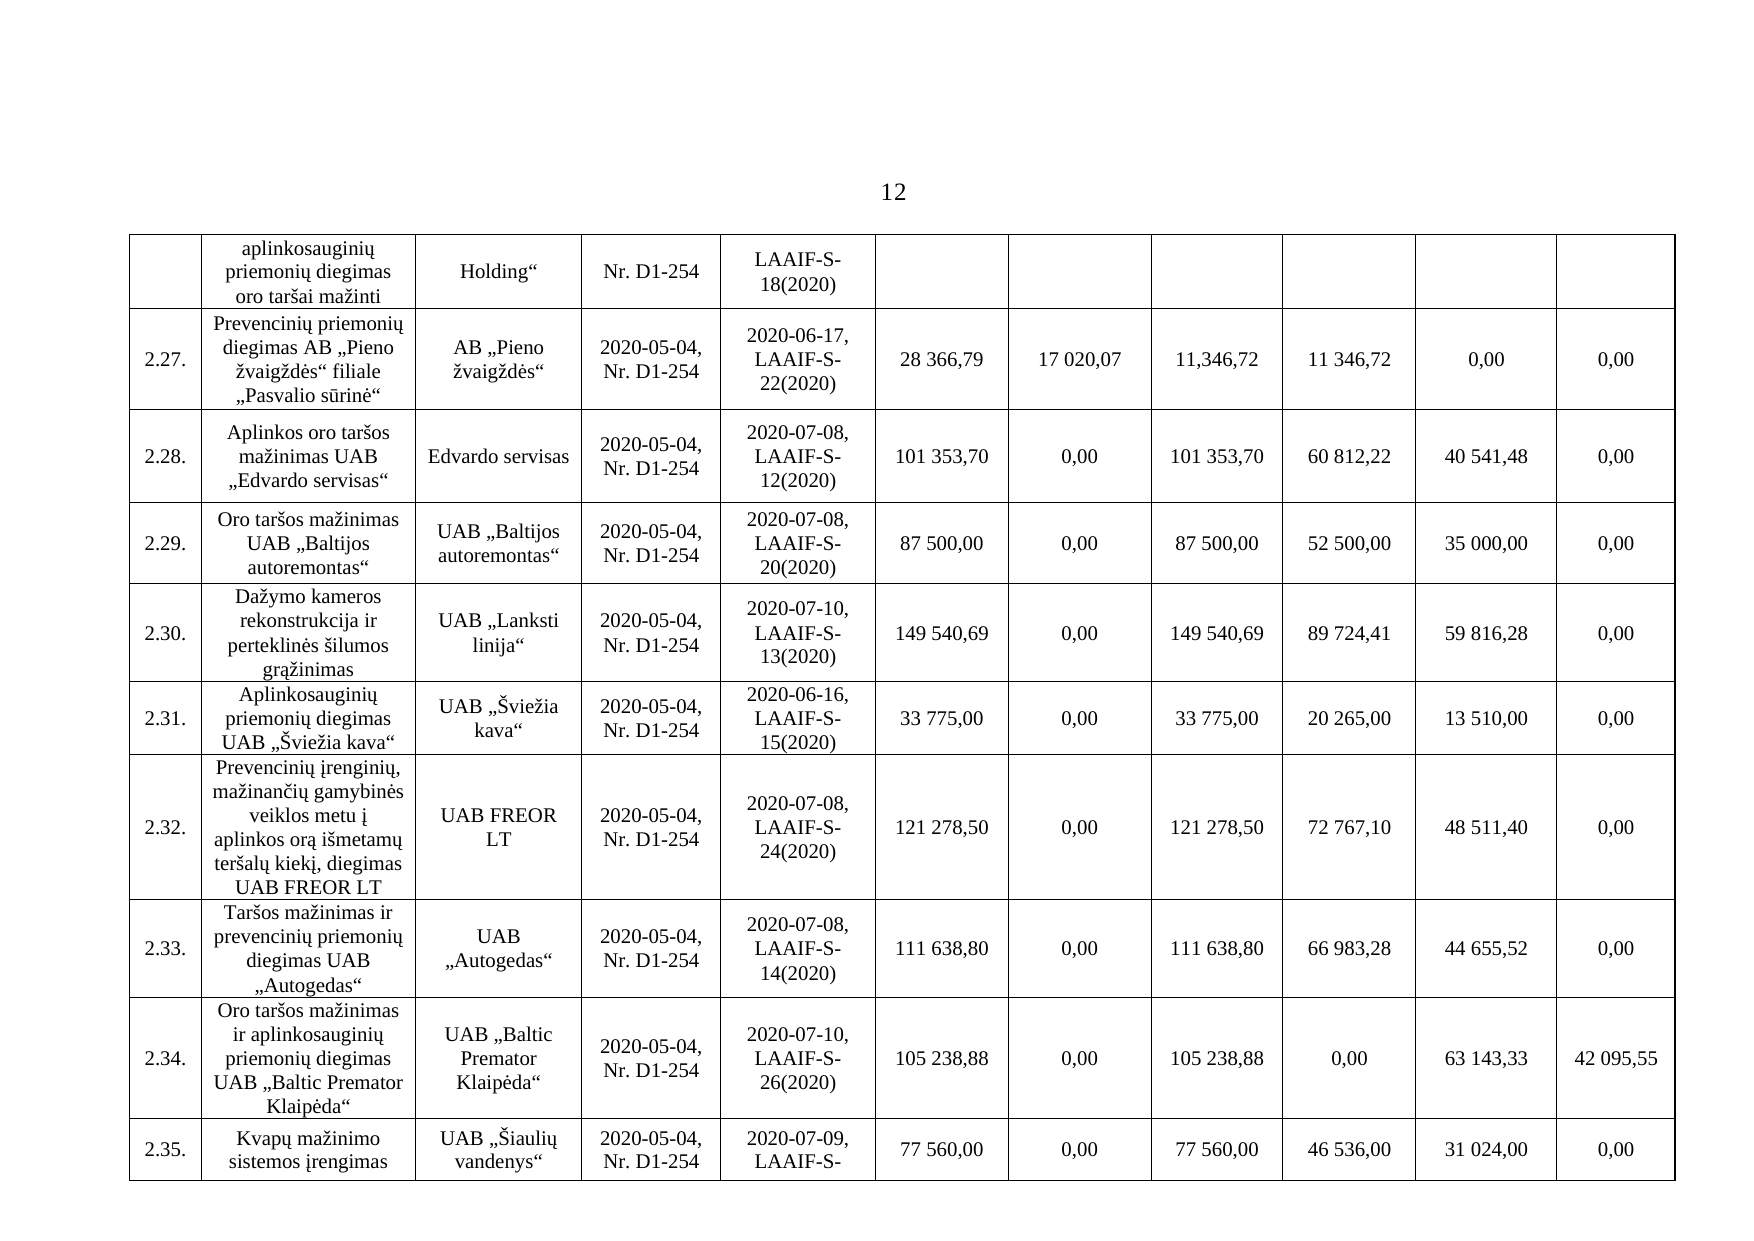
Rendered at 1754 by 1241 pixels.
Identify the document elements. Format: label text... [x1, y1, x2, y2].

table_cell 121 278,50 [1152, 755, 1282, 899]
table_cell UAB „Autogedas“ [416, 900, 581, 997]
table_cell 52 500,00 [1283, 503, 1415, 583]
table_cell 89 724,41 [1283, 584, 1415, 681]
table_cell 40 541,48 [1416, 410, 1556, 502]
table_cell Dažymo kameros rekonstrukcija ir perteklinės šilumos grąžinimas [202, 584, 415, 681]
table_cell 0,00 [1009, 584, 1151, 681]
table_cell 87 500,00 [1152, 503, 1282, 583]
table_cell Edvardo servisas [416, 410, 581, 502]
table_cell Oro taršos mažinimas UAB „Baltijos autoremontas“ [202, 503, 415, 583]
table_cell [876, 235, 1008, 308]
table_cell 111 638,80 [1152, 900, 1282, 997]
table_cell Aplinkos oro taršos mažinimas UAB „Edvardo servisas“ [202, 410, 415, 502]
table_cell [1416, 235, 1556, 308]
table_cell UAB FREOR LT [416, 755, 581, 899]
table_cell 105 238,88 [1152, 998, 1282, 1118]
table_cell 20 265,00 [1283, 682, 1415, 754]
table_cell 77 560,00 [1152, 1119, 1282, 1180]
table_cell 0,00 [1557, 503, 1674, 583]
table_cell 2020-05-04, Nr. D1-254 [582, 900, 720, 997]
table_cell 0,00 [1009, 682, 1151, 754]
table_cell 48 511,40 [1416, 755, 1556, 899]
table_cell 2020-06-17, LAAIF-S-22(2020) [721, 309, 875, 409]
table_cell LAAIF-S-18(2020) [721, 235, 875, 308]
table_cell Nr. D1-254 [582, 235, 720, 308]
table_cell 2020-05-04, Nr. D1-254 [582, 682, 720, 754]
table_cell aplinkosauginių priemonių diegimas oro taršai mažinti [202, 235, 415, 308]
table_cell UAB „Šiaulių vandenys“ [416, 1119, 581, 1180]
table_cell 2020-05-04, Nr. D1-254 [582, 584, 720, 681]
table_cell 77 560,00 [876, 1119, 1008, 1180]
table_cell 28 366,79 [876, 309, 1008, 409]
table_cell 101 353,70 [1152, 410, 1282, 502]
table_cell 2.30. [130, 584, 201, 681]
table_cell 2.31. [130, 682, 201, 754]
table_cell Aplinkosauginių priemonių diegimas UAB „Šviežia kava“ [202, 682, 415, 754]
table_cell 0,00 [1009, 410, 1151, 502]
table_cell 2020-05-04, Nr. D1-254 [582, 410, 720, 502]
table_cell Kvapų mažinimo sistemos įrengimas [202, 1119, 415, 1180]
table_cell AB „Pieno žvaigždės“ [416, 309, 581, 409]
table_cell 101 353,70 [876, 410, 1008, 502]
table_cell 2020-05-04, Nr. D1-254 [582, 503, 720, 583]
table_cell 149 540,69 [876, 584, 1008, 681]
table_cell UAB „Šviežia kava“ [416, 682, 581, 754]
table_cell Taršos mažinimas ir prevencinių priemonių diegimas UAB „Autogedas“ [202, 900, 415, 997]
table_cell Prevencinių įrenginių, mažinančių gamybinės veiklos metu į aplinkos orą išmetamų teršalų kiekį, diegimas UAB FREOR LT [202, 755, 415, 899]
table_cell 2.32. [130, 755, 201, 899]
table_cell 111 638,80 [876, 900, 1008, 997]
table_cell Holding“ [416, 235, 581, 308]
table_cell 2020-05-04, Nr. D1-254 [582, 998, 720, 1118]
table_cell UAB „Baltic Premator Klaipėda“ [416, 998, 581, 1118]
table_cell 63 143,33 [1416, 998, 1556, 1118]
table_cell 44 655,52 [1416, 900, 1556, 997]
table_cell 0,00 [1557, 755, 1674, 899]
table_cell 0,00 [1557, 410, 1674, 502]
table_cell 2020-06-16, LAAIF-S-15(2020) [721, 682, 875, 754]
table_cell 42 095,55 [1557, 998, 1674, 1118]
table_cell 59 816,28 [1416, 584, 1556, 681]
table_cell [130, 235, 201, 308]
table_cell 2020-07-10, LAAIF-S-13(2020) [721, 584, 875, 681]
table_cell 105 238,88 [876, 998, 1008, 1118]
table_cell Prevencinių priemonių diegimas AB „Pieno žvaigždės“ filiale „Pasvalio sūrinė“ [202, 309, 415, 409]
table_cell 2020-07-10, LAAIF-S-26(2020) [721, 998, 875, 1118]
table_cell [1009, 235, 1151, 308]
table_cell 35 000,00 [1416, 503, 1556, 583]
table_cell 0,00 [1557, 309, 1674, 409]
table_cell 2.33. [130, 900, 201, 997]
table_cell 11,346,72 [1152, 309, 1282, 409]
table_cell 0,00 [1557, 900, 1674, 997]
table_cell 0,00 [1557, 584, 1674, 681]
table_cell 33 775,00 [1152, 682, 1282, 754]
table_cell UAB „Baltijos autoremontas“ [416, 503, 581, 583]
table_cell 0,00 [1283, 998, 1415, 1118]
table_cell 46 536,00 [1283, 1119, 1415, 1180]
table_cell [1283, 235, 1415, 308]
table_cell 0,00 [1009, 1119, 1151, 1180]
table_cell 2020-07-08, LAAIF-S-20(2020) [721, 503, 875, 583]
table_cell 17 020,07 [1009, 309, 1151, 409]
table_cell 2020-07-08, LAAIF-S-14(2020) [721, 900, 875, 997]
table_cell 2020-05-04, Nr. D1-254 [582, 1119, 720, 1180]
table_cell 72 767,10 [1283, 755, 1415, 899]
table_cell 11 346,72 [1283, 309, 1415, 409]
table_cell 2020-07-08, LAAIF-S-12(2020) [721, 410, 875, 502]
table_cell 121 278,50 [876, 755, 1008, 899]
table_cell 66 983,28 [1283, 900, 1415, 997]
table_cell 0,00 [1009, 503, 1151, 583]
table_cell 33 775,00 [876, 682, 1008, 754]
table_cell 2.35. [130, 1119, 201, 1180]
table_cell 13 510,00 [1416, 682, 1556, 754]
table_cell 2020-05-04, Nr. D1-254 [582, 309, 720, 409]
table_cell 0,00 [1557, 682, 1674, 754]
table_cell 0,00 [1009, 998, 1151, 1118]
table_cell 2.34. [130, 998, 201, 1118]
table_cell [1557, 235, 1674, 308]
table_cell 2020-05-04, Nr. D1-254 [582, 755, 720, 899]
table_cell Oro taršos mažinimas ir aplinkosauginių priemonių diegimas UAB „Baltic Premator Klaipėda“ [202, 998, 415, 1118]
table_cell 2.29. [130, 503, 201, 583]
table_cell 2.28. [130, 410, 201, 502]
table_cell UAB „Lanksti linija“ [416, 584, 581, 681]
table_cell 0,00 [1009, 900, 1151, 997]
table_cell 0,00 [1557, 1119, 1674, 1180]
table_cell 2020-07-08, LAAIF-S-24(2020) [721, 755, 875, 899]
table_cell 0,00 [1416, 309, 1556, 409]
table_cell [1152, 235, 1282, 308]
table_cell 31 024,00 [1416, 1119, 1556, 1180]
table_cell 60 812,22 [1283, 410, 1415, 502]
table_cell 2020-07-09, LAAIF-S- [721, 1119, 875, 1180]
table_cell 149 540,69 [1152, 584, 1282, 681]
table_cell 2.27. [130, 309, 201, 409]
table_cell 0,00 [1009, 755, 1151, 899]
table_cell 87 500,00 [876, 503, 1008, 583]
